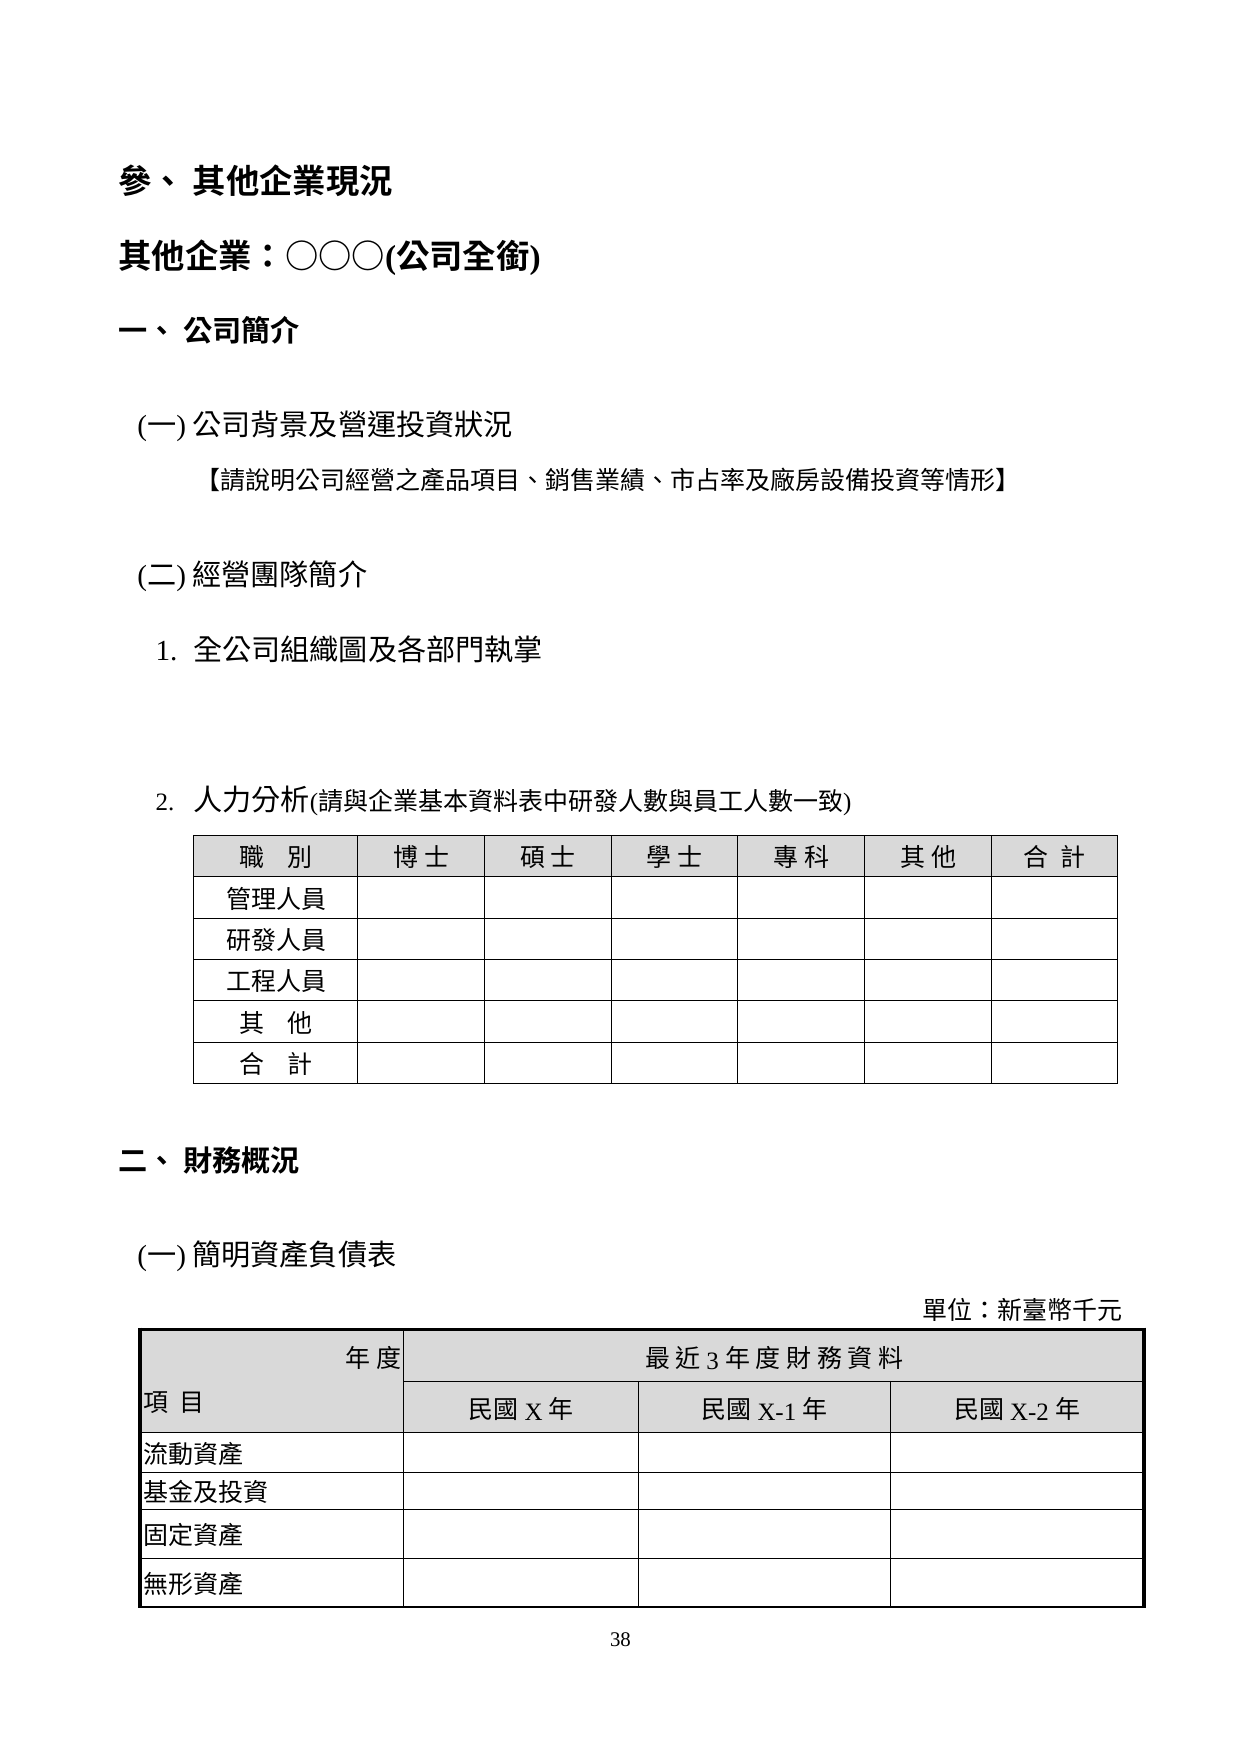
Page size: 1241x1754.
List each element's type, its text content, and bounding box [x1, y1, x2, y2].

table_cell 固定資產 [142, 1510, 403, 1558]
table_cell 研發人員 [194, 919, 357, 959]
table_cell [404, 1433, 638, 1472]
table_cell [992, 877, 1117, 917]
table_cell [738, 877, 864, 917]
table_cell [612, 877, 737, 917]
table_cell [865, 919, 991, 959]
table_cell [358, 1043, 484, 1083]
table_cell [612, 919, 737, 959]
table_cell [738, 1001, 864, 1042]
table_cell [639, 1433, 890, 1472]
table_cell 工程人員 [194, 960, 357, 1000]
list 經營團隊簡介 [137, 535, 1122, 610]
table_header 專 科 [738, 836, 864, 876]
table_cell [992, 960, 1117, 1000]
table_cell [404, 1473, 638, 1509]
table_cell 無形資產 [142, 1559, 403, 1606]
text 【請說明公司經營之產品項目、銷售業績、市占率及廠房設備投資等情形】 [195, 460, 1122, 497]
table_cell [891, 1473, 1142, 1509]
table_header 博 士 [358, 836, 484, 876]
list 人力分析(請與企業基本資料表中研發人數與員工人數一致) [155, 760, 1122, 835]
table_cell [485, 960, 611, 1000]
table_cell 其 他 [194, 1001, 357, 1042]
table_cell [612, 1043, 737, 1083]
list 簡明資產負債表 [137, 1215, 1122, 1290]
table_header 年 度 項 目 [142, 1331, 403, 1432]
table_cell [485, 1043, 611, 1083]
table_cell [992, 1043, 1117, 1083]
table_cell [485, 919, 611, 959]
table_cell 流動資產 [142, 1433, 403, 1472]
table_cell [639, 1510, 890, 1558]
table_cell 基金及投資 [142, 1473, 403, 1509]
table_cell [891, 1433, 1142, 1472]
table_header 碩 士 [485, 836, 611, 876]
table_cell [485, 877, 611, 917]
table_cell [865, 960, 991, 1000]
table_cell 民國 X-1 年 [639, 1382, 890, 1432]
table_cell [738, 919, 864, 959]
table_header 其 他 [865, 836, 991, 876]
subtitle 其他企業現況 [118, 141, 1122, 216]
table_header 職 別 [194, 836, 357, 876]
table_cell [485, 1001, 611, 1042]
table_cell [358, 919, 484, 959]
table_cell [612, 960, 737, 1000]
table_header 學 士 [612, 836, 737, 876]
table_cell [891, 1510, 1142, 1558]
table_cell 管理人員 [194, 877, 357, 917]
table_cell [865, 1043, 991, 1083]
table_cell [639, 1559, 890, 1606]
table_cell [865, 1001, 991, 1042]
table_cell [358, 877, 484, 917]
table_cell [865, 877, 991, 917]
table_cell 民國 X-2 年 [891, 1382, 1142, 1432]
table_cell [404, 1559, 638, 1606]
subtitle 財務概況 [118, 1121, 1122, 1196]
table_cell [612, 1001, 737, 1042]
table_cell [738, 960, 864, 1000]
table_cell [639, 1473, 890, 1509]
table_header 最 近 3 年 度 財 務 資 料 [404, 1331, 1142, 1381]
list 公司背景及營運投資狀況 [137, 385, 1122, 460]
table_cell [358, 1001, 484, 1042]
subtitle 公司簡介 [118, 291, 1122, 366]
text 單位：新臺幣千元 [118, 1290, 1122, 1328]
table_cell 合 計 [194, 1043, 357, 1083]
table_cell [992, 919, 1117, 959]
list 全公司組織圖及各部門執掌 [155, 610, 1122, 685]
table_header 合 計 [992, 836, 1117, 876]
table_cell [358, 960, 484, 1000]
text 其他企業：○○○(公司全銜) [118, 216, 1122, 291]
table_cell [891, 1559, 1142, 1606]
table_cell [738, 1043, 864, 1083]
table_cell 民國 X 年 [404, 1382, 638, 1432]
table_cell [404, 1510, 638, 1558]
table_cell [992, 1001, 1117, 1042]
